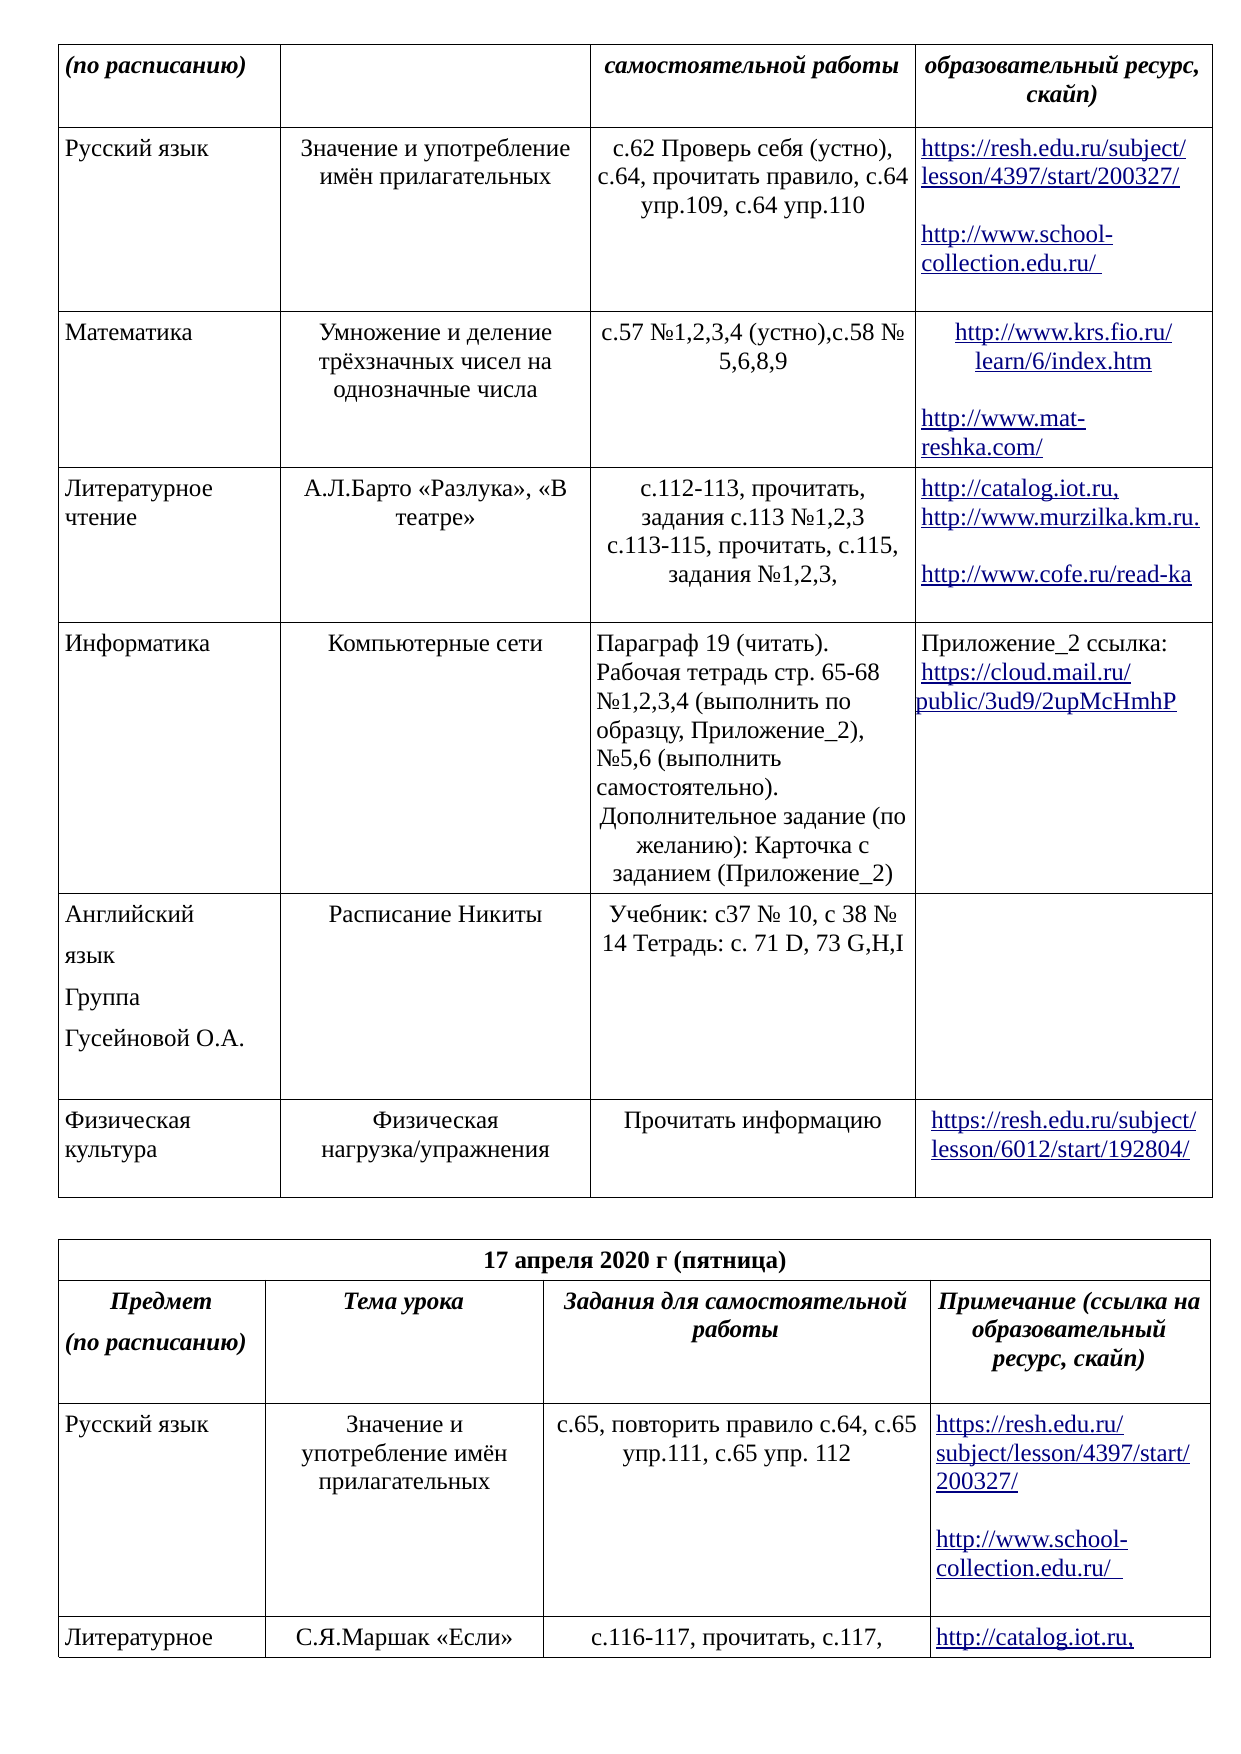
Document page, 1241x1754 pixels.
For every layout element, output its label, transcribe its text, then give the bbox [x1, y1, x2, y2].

table_cell (по расписанию) [59, 45, 280, 126]
table_cell Предмет (по расписанию) [59, 1281, 265, 1403]
table_cell С.Я.Маршак «Если» [266, 1617, 543, 1657]
table_cell Значение и употребление имён прилагательных [281, 128, 590, 311]
table_cell Информатика [59, 623, 280, 893]
table_cell Значение и употребление имён прилагательных [266, 1404, 543, 1616]
table_cell Примечание (ссылка на образовательный ресурс, скайп) [931, 1281, 1210, 1403]
table_cell Русский язык [59, 128, 280, 311]
table_cell Умножение и деление трёхзначных чисел на однозначные числа [281, 312, 590, 467]
table_cell Прочитать информацию [591, 1100, 915, 1197]
table_cell http://catalog.iot.ru, http://www.murzilka.km.ru. http://www.cofe.ru/read-ka [916, 468, 1212, 622]
table_cell А.Л.Барто «Разлука», «В театре» [281, 468, 590, 622]
table_cell [916, 894, 1212, 1099]
table_cell Физическая культура [59, 1100, 280, 1197]
table_cell Параграф 19 (читать). Рабочая тетрадь стр. 65-68 №1,2,3,4 (выполнить по образцу, Приложение_2), №5,6 (выполнить самостоятельно). Дополнительное задание (по желанию): Карточка с заданием (Приложение_2) [591, 623, 915, 893]
table_cell http://catalog.iot.ru, [931, 1617, 1210, 1657]
table_cell http://www.krs.fio.ru/learn/6/index.htm http://www.mat-reshka.com/ [916, 312, 1212, 467]
table_cell https://resh.edu.ru/subject/lesson/4397/start/200327/ http://www.school-collection.edu.ru/ [916, 128, 1212, 311]
table_cell Задания для самостоятельной работы [544, 1281, 930, 1403]
table_cell Приложение_2 ссылка: https://cloud.mail.ru/public/3ud9/2upMcHmhP [916, 623, 1212, 893]
table_cell с.62 Проверь себя (устно), с.64, прочитать правило, с.64 упр.109, с.64 упр.110 [591, 128, 915, 311]
table_cell Компьютерные сети [281, 623, 590, 893]
table_cell https://resh.edu.ru/subject/lesson/6012/start/192804/ [916, 1100, 1212, 1197]
table_cell Математика [59, 312, 280, 467]
table_cell с.57 №1,2,3,4 (устно),с.58 № 5,6,8,9 [591, 312, 915, 467]
table_cell с.65, повторить правило с.64, с.65 упр.111, с.65 упр. 112 [544, 1404, 930, 1616]
table_cell образовательный ресурс, скайп) [916, 45, 1212, 126]
table_cell с.112-113, прочитать, задания с.113 №1,2,3 с.113-115, прочитать, с.115, задания №1,2,3, [591, 468, 915, 622]
table_cell [281, 45, 590, 126]
table_cell https://resh.edu.ru/subject/lesson/4397/start/200327/ http://www.school-collection.edu.ru/ [931, 1404, 1210, 1616]
table_cell Физическая нагрузка/упражнения [281, 1100, 590, 1197]
table_cell Учебник: с37 № 10, с 38 № 14 Тетрадь: с. 71 D, 73 G,H,I [591, 894, 915, 1099]
table_cell Английский язык Группа Гусейновой О.А. [59, 894, 280, 1099]
table_header 17 апреля 2020 г (пятница) [59, 1240, 1210, 1279]
table_cell Русский язык [59, 1404, 265, 1616]
table_cell Тема урока [266, 1281, 543, 1403]
table_cell самостоятельной работы [591, 45, 915, 126]
table_cell с.116-117, прочитать, с.117, [544, 1617, 930, 1657]
table_cell Расписание Никиты [281, 894, 590, 1099]
table_cell Литературное чтение [59, 468, 280, 622]
table_cell Литературное [59, 1617, 265, 1657]
